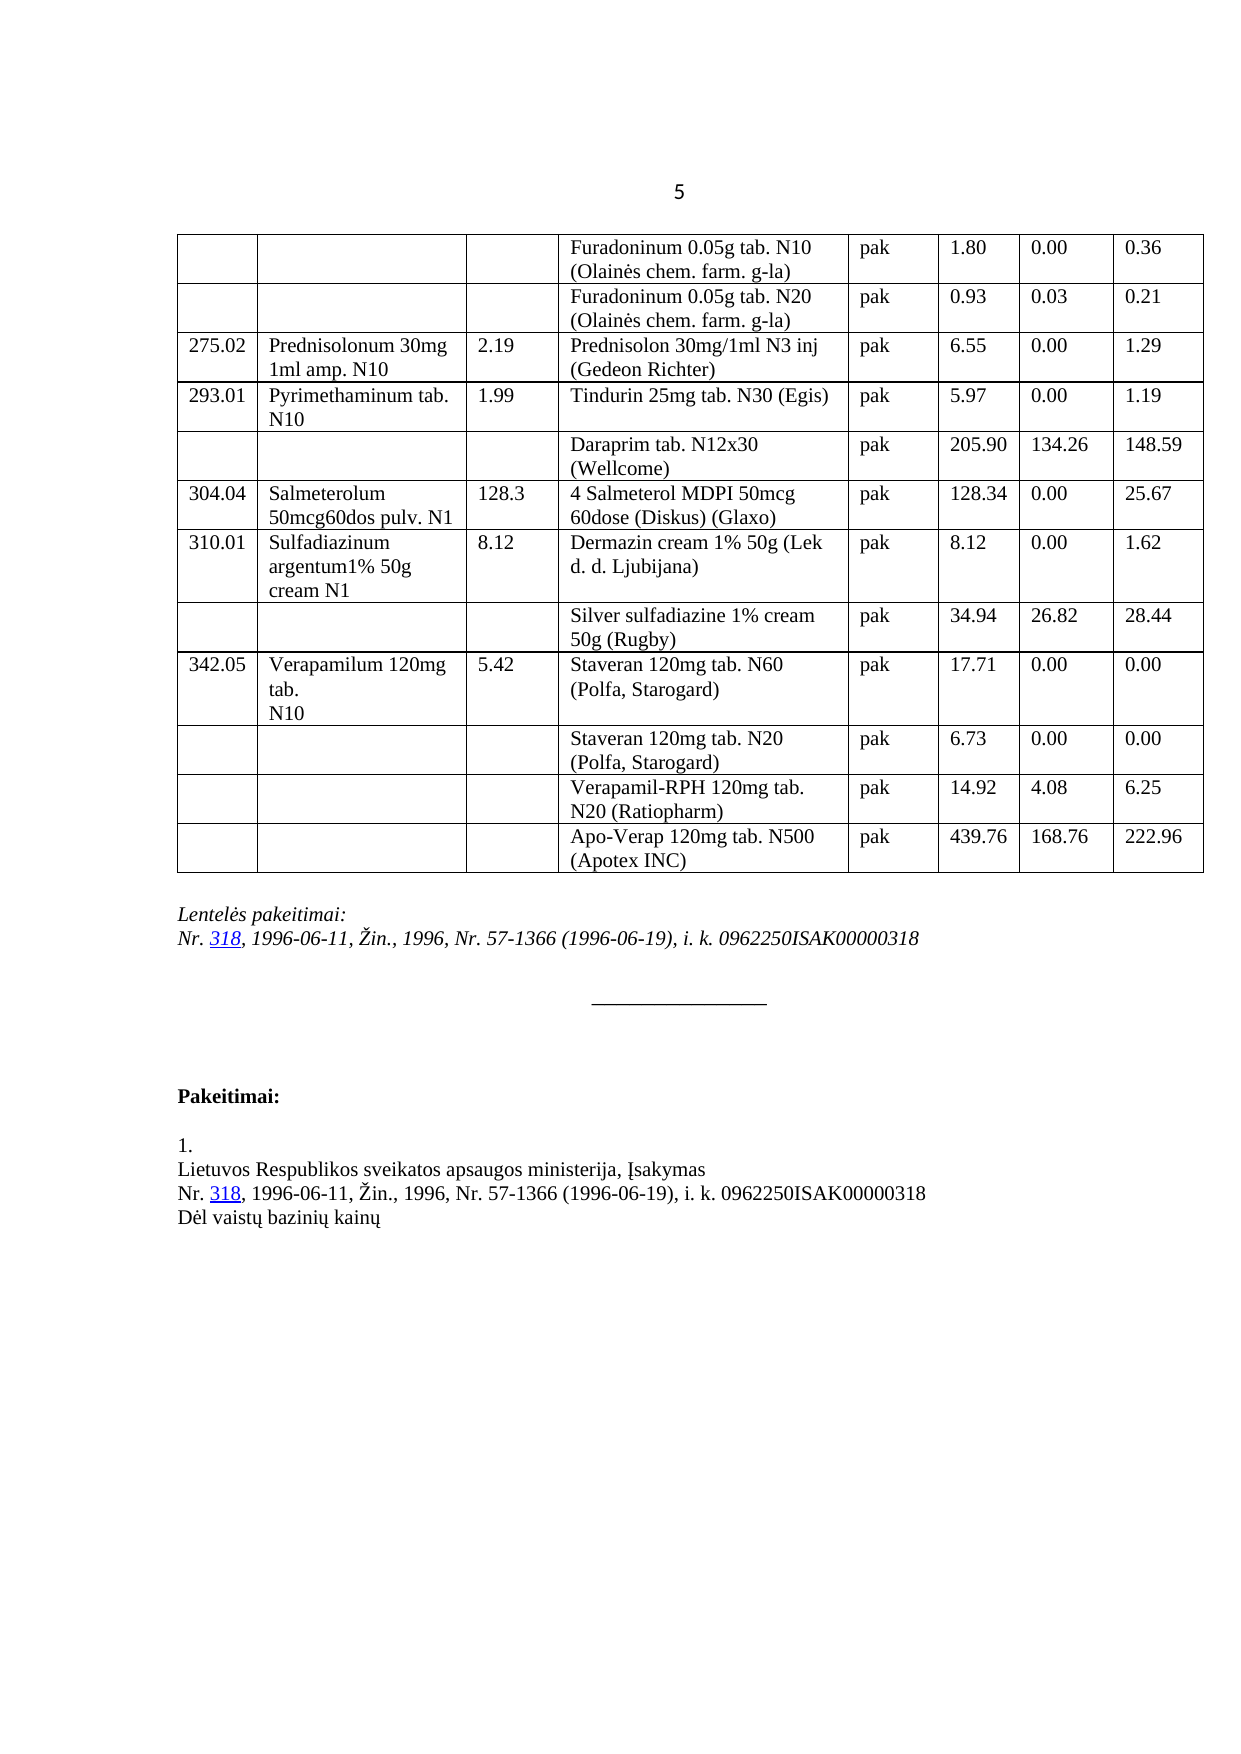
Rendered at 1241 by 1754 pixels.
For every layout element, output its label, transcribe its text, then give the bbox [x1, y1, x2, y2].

text Dėl vaistų bazinių kainų [177, 1205, 1181, 1229]
table_cell pak [849, 284, 938, 332]
table_cell 1.29 [1114, 333, 1203, 381]
table_cell [467, 824, 558, 872]
table_cell 1.80 [939, 235, 1019, 283]
table_cell [178, 432, 257, 480]
table_cell Dermazin cream 1% 50g (Lek d. d. Ljubijana) [559, 530, 848, 602]
table_cell [258, 824, 466, 872]
table_cell 25.67 [1114, 481, 1203, 529]
table_cell Salmeterolum 50mcg60dos pulv. N1 [258, 481, 466, 529]
table_cell pak [849, 383, 938, 431]
text ______________ [177, 979, 1181, 1007]
table_cell 6.73 [939, 726, 1019, 774]
text Lietuvos Respublikos sveikatos apsaugos ministerija, Įsakymas [177, 1157, 1181, 1181]
table_cell 14.92 [939, 775, 1019, 823]
table_cell 222.96 [1114, 824, 1203, 872]
table_cell 4 Salmeterol MDPI 50mcg 60dose (Diskus) (Glaxo) [559, 481, 848, 529]
table_cell 8.12 [939, 530, 1019, 602]
table_cell [178, 775, 257, 823]
table_cell [467, 432, 558, 480]
table_cell Silver sulfadiazine 1% cream 50g (Rugby) [559, 603, 848, 651]
table_cell [467, 603, 558, 651]
table_cell pak [849, 432, 938, 480]
table_cell 0.00 [1020, 383, 1113, 431]
text Nr. 318, 1996-06-11, Žin., 1996, Nr. 57-1366 (1996-06-19), i. k. 0962250ISAK00000318 [177, 1181, 1181, 1205]
text Pakeitimai: [177, 1084, 1181, 1108]
table_cell [178, 726, 257, 774]
table_cell Sulfadiazinum argentum1% 50g cream N1 [258, 530, 466, 602]
table_cell 128.3 [467, 481, 558, 529]
text Nr. 318, 1996-06-11, Žin., 1996, Nr. 57-1366 (1996-06-19), i. k. 0962250ISAK00000318 [177, 926, 1181, 950]
table_cell 0.00 [1020, 333, 1113, 381]
table_cell [258, 775, 466, 823]
table_cell 1.99 [467, 383, 558, 431]
table_cell Furadoninum 0.05g tab. N10 (Olainės chem. farm. g-la) [559, 235, 848, 283]
table_cell pak [849, 603, 938, 651]
table_cell pak [849, 530, 938, 602]
table_cell 1.62 [1114, 530, 1203, 602]
table_cell [258, 284, 466, 332]
table_cell 342.05 [178, 653, 257, 724]
table_cell [178, 235, 257, 283]
table_cell 0.93 [939, 284, 1019, 332]
table_cell pak [849, 726, 938, 774]
table_cell [467, 726, 558, 774]
table_cell pak [849, 235, 938, 283]
table_cell Staveran 120mg tab. N60 (Polfa, Starogard) [559, 653, 848, 724]
table_cell pak [849, 481, 938, 529]
table_cell 0.00 [1020, 235, 1113, 283]
table_cell Prednisolon 30mg/1ml N3 inj (Gedeon Richter) [559, 333, 848, 381]
table_cell [258, 432, 466, 480]
table_cell [178, 824, 257, 872]
table_cell 6.25 [1114, 775, 1203, 823]
table_cell 8.12 [467, 530, 558, 602]
table_cell 2.19 [467, 333, 558, 381]
table_cell 28.44 [1114, 603, 1203, 651]
table_cell 439.76 [939, 824, 1019, 872]
table_cell Verapamil-RPH 120mg tab. N20 (Ratiopharm) [559, 775, 848, 823]
table_cell [258, 235, 466, 283]
table_cell 5.42 [467, 653, 558, 724]
table_cell 148.59 [1114, 432, 1203, 480]
table_cell 168.76 [1020, 824, 1113, 872]
table_cell [178, 284, 257, 332]
table_cell pak [849, 824, 938, 872]
table_cell pak [849, 333, 938, 381]
table_cell Apo-Verap 120mg tab. N500 (Apotex INC) [559, 824, 848, 872]
table_cell 26.82 [1020, 603, 1113, 651]
table_cell 0.36 [1114, 235, 1203, 283]
table_cell 0.00 [1020, 530, 1113, 602]
table_cell [467, 775, 558, 823]
table_cell Verapamilum 120mg tab. N10 [258, 653, 466, 724]
table_cell 4.08 [1020, 775, 1113, 823]
table_cell 275.02 [178, 333, 257, 381]
table_cell [467, 235, 558, 283]
table_cell [178, 603, 257, 651]
table_cell Pyrimethaminum tab. N10 [258, 383, 466, 431]
table_cell 0.00 [1020, 481, 1113, 529]
table_cell 1.19 [1114, 383, 1203, 431]
table_cell 205.90 [939, 432, 1019, 480]
table_cell 128.34 [939, 481, 1019, 529]
table_cell pak [849, 653, 938, 724]
table_cell 17.71 [939, 653, 1019, 724]
table_cell 0.00 [1114, 653, 1203, 724]
table_cell 34.94 [939, 603, 1019, 651]
table_cell 0.00 [1020, 653, 1113, 724]
table_cell 0.00 [1020, 726, 1113, 774]
table_cell 0.21 [1114, 284, 1203, 332]
table_cell Staveran 120mg tab. N20 (Polfa, Starogard) [559, 726, 848, 774]
table_cell 0.00 [1114, 726, 1203, 774]
table_cell 293.01 [178, 383, 257, 431]
table_cell pak [849, 775, 938, 823]
table_cell Tindurin 25mg tab. N30 (Egis) [559, 383, 848, 431]
table_cell 6.55 [939, 333, 1019, 381]
table_cell 5.97 [939, 383, 1019, 431]
table_cell [258, 726, 466, 774]
table_cell 134.26 [1020, 432, 1113, 480]
text 1. [177, 1132, 1181, 1157]
table_cell 304.04 [178, 481, 257, 529]
table_cell Daraprim tab. N12x30 (Wellcome) [559, 432, 848, 480]
table_cell Prednisolonum 30mg 1ml amp. N10 [258, 333, 466, 381]
table_cell [467, 284, 558, 332]
text Lentelės pakeitimai: [177, 902, 1181, 926]
table_cell Furadoninum 0.05g tab. N20 (Olainės chem. farm. g-la) [559, 284, 848, 332]
table_cell 310.01 [178, 530, 257, 602]
table_cell [258, 603, 466, 651]
table_cell 0.03 [1020, 284, 1113, 332]
